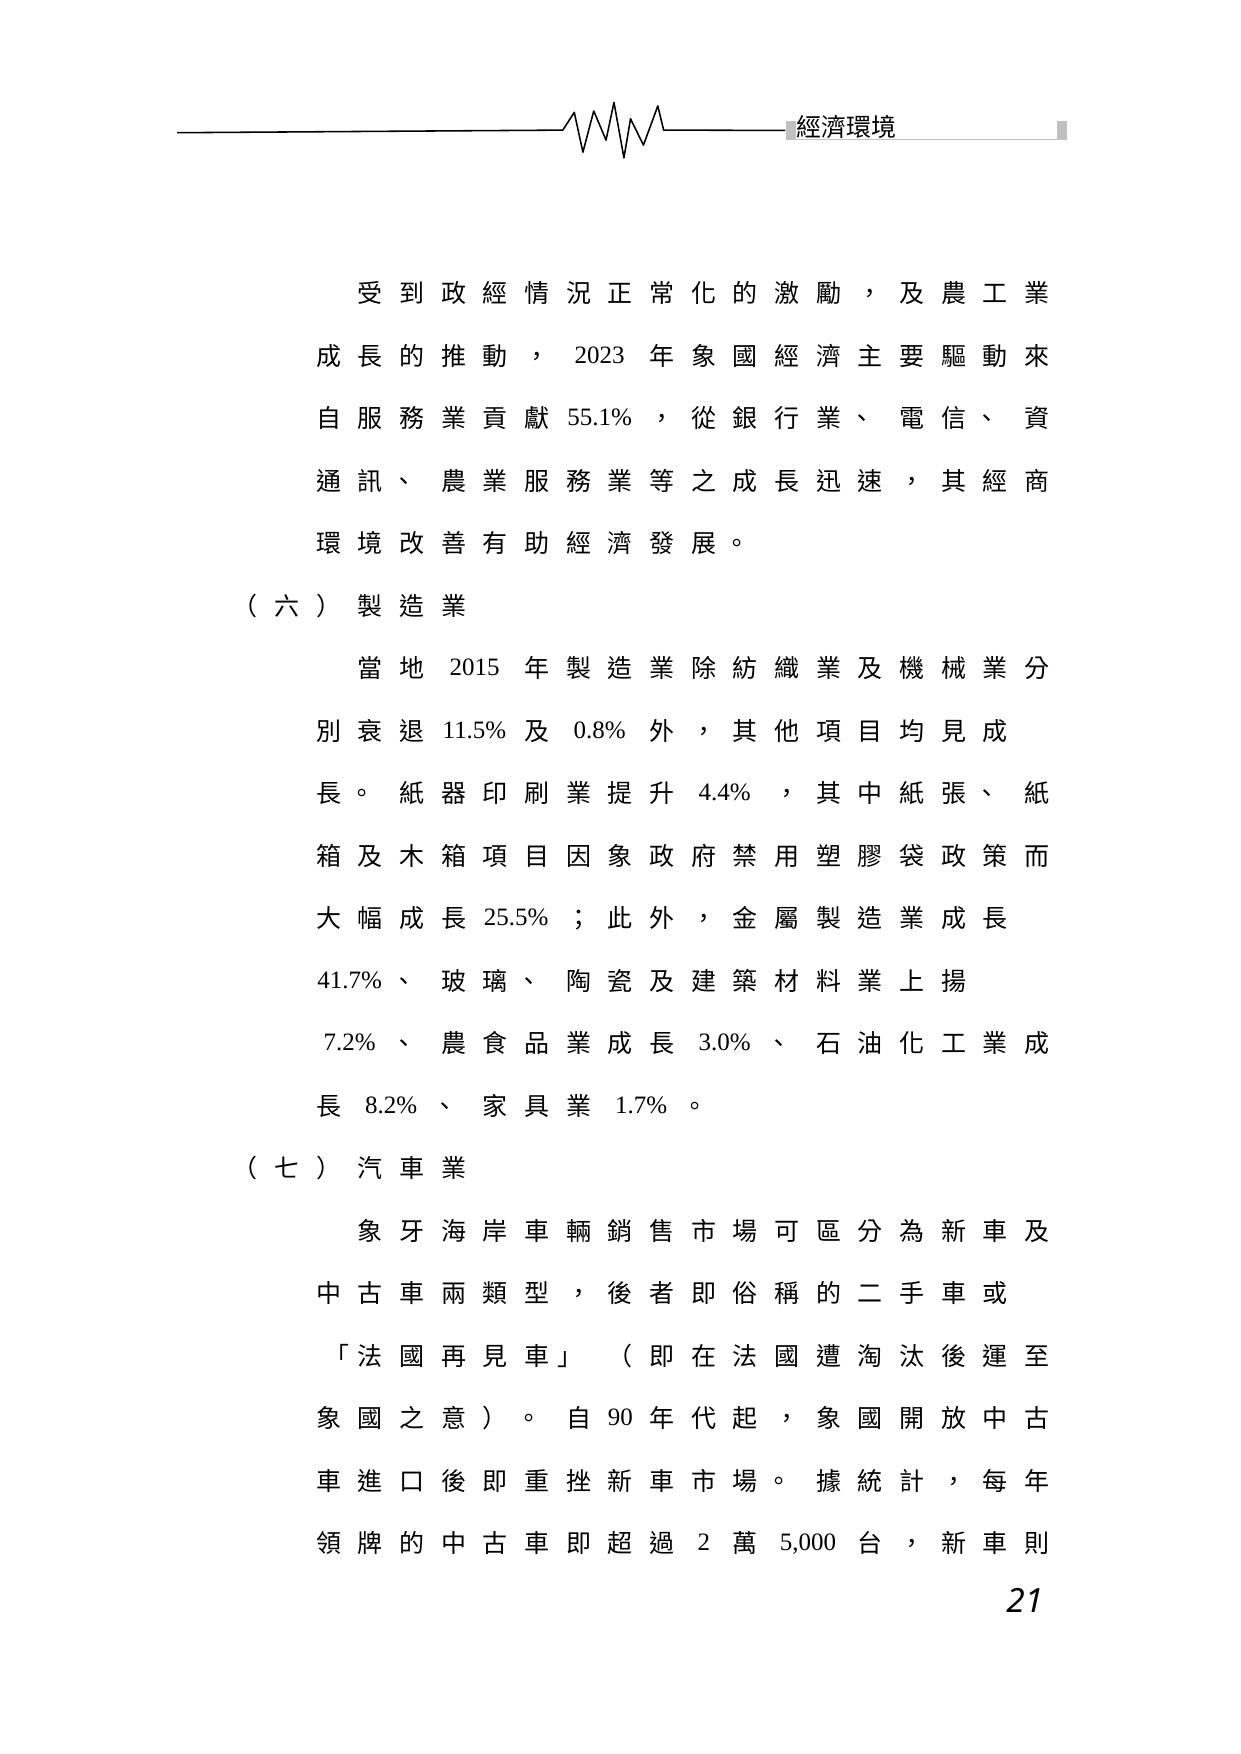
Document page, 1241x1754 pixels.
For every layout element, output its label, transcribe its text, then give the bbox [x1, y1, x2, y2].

text （六）製造業 [207, 563, 1058, 625]
text 當地2015年製造業除紡織業及機械業分別衰退11.5%及0.8%外，其他項目均見成長。紙器印刷業提升4.4%，其中紙張、紙箱及木箱項目因象政府禁用塑膠袋政策而大幅成長25.5%；此外，金屬製造業成長41.7%、玻璃、陶瓷及建築材料業上揚7.2%、農食品業成長3.0%、石油化工業成長8.2%、家具業1.7%。 [281, 625, 1058, 1125]
text （七）汽車業 [207, 1125, 1058, 1188]
text 受到政經情況正常化的激勵，及農工業成長的推動，2023年象國經濟主要驅動來自服務業貢獻55.1%，從銀行業、電信、資通訊、農業服務業等之成長迅速，其經商環境改善有助經濟發展。 [281, 250, 1058, 563]
text 象牙海岸車輛銷售市場可區分為新車及中古車兩類型，後者即俗稱的二手車或「法國再見車」（即在法國遭淘汰後運至象國之意）。自90年代起，象國開放中古車進口後即重挫新車市場。據統計，每年領牌的中古車即超過2萬5,000台，新車則 [281, 1188, 1058, 1563]
